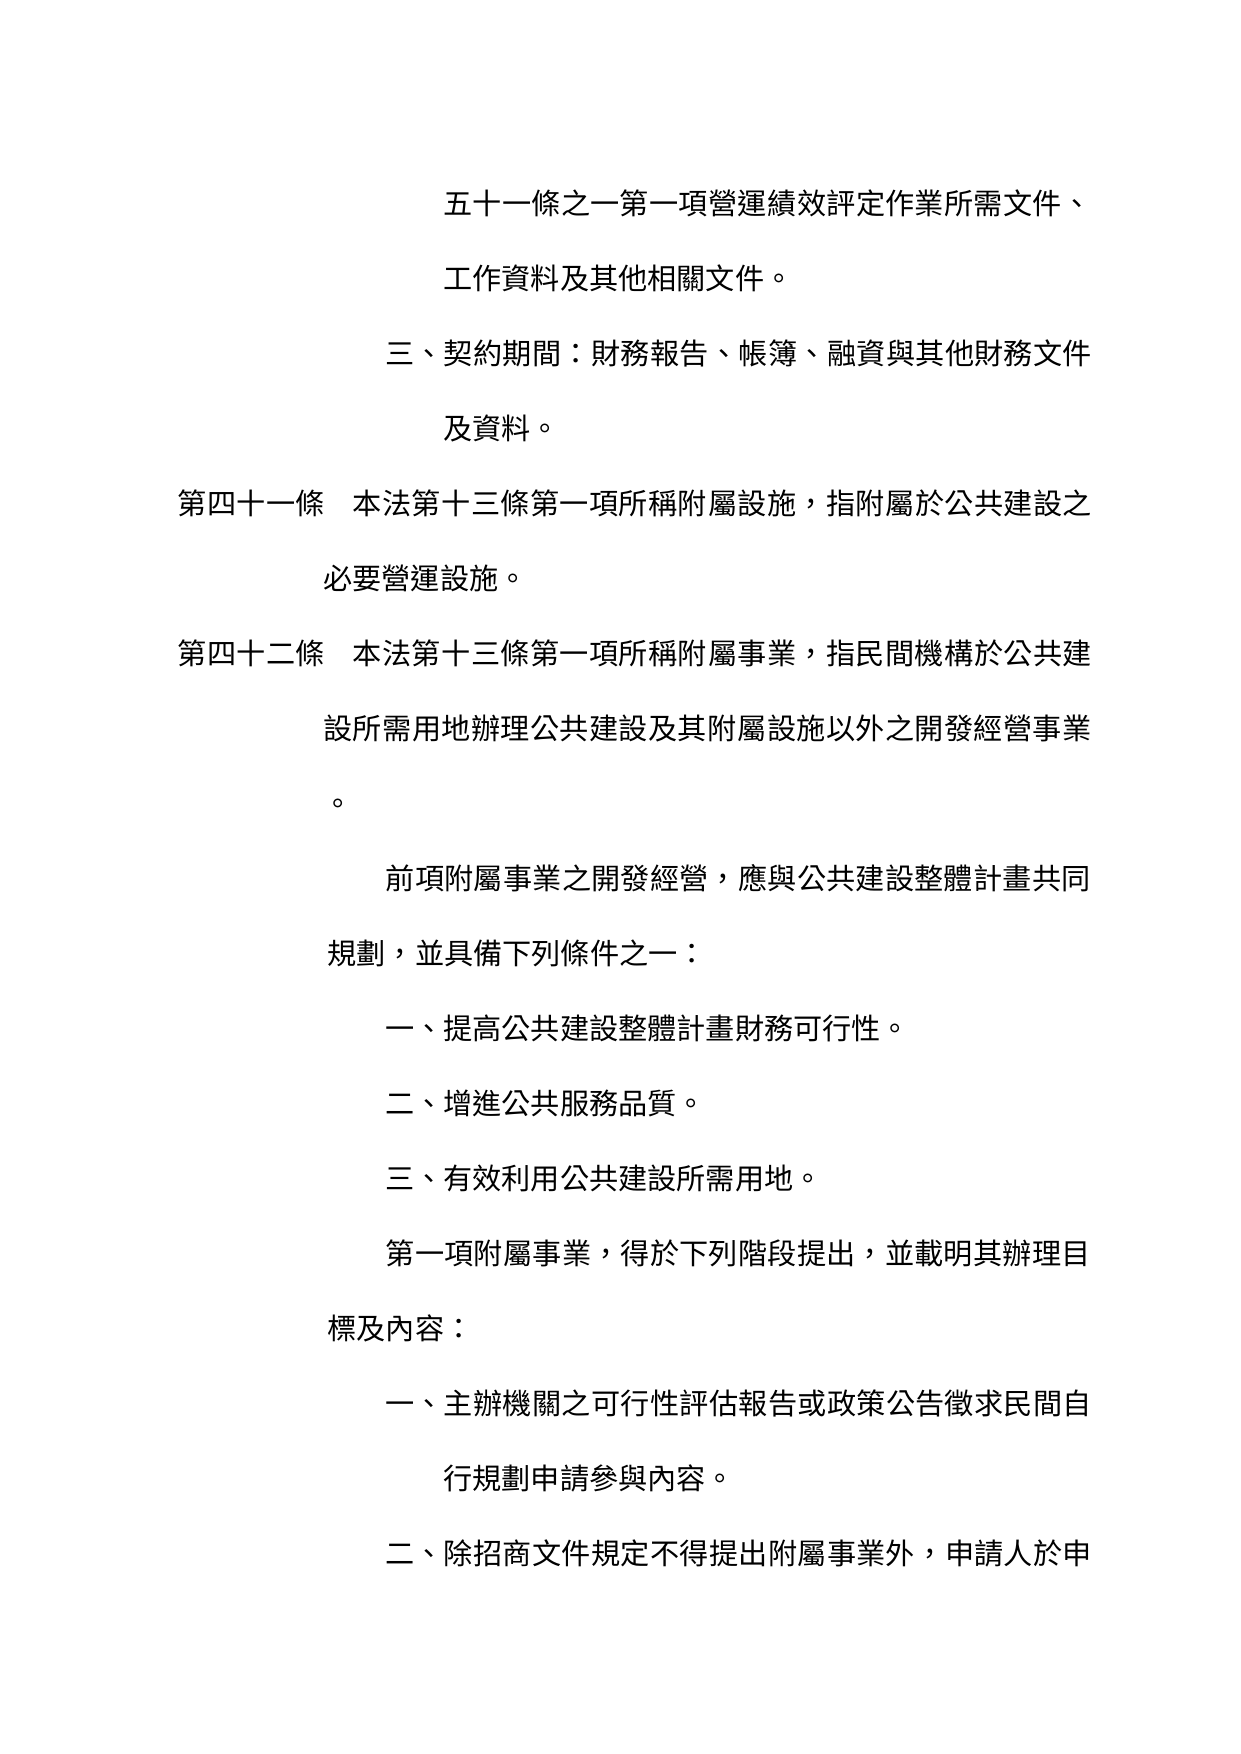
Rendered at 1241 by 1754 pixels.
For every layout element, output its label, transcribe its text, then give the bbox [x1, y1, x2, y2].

text 三、有效利用公共建設所需用地。 [385, 1139, 1092, 1214]
text 一、提高公共建設整體計畫財務可行性。 [385, 989, 1092, 1064]
text 三、契約期間：財務報告、帳簿、融資與其他財務文件及資料。 [385, 314, 1092, 464]
text 二、增進公共服務品質。 [385, 1064, 1092, 1139]
text 二、除招商文件規定不得提出附屬事業外，申請人於申 [385, 1514, 1092, 1589]
text 一、主辦機關之可行性評估報告或政策公告徵求民間自行規劃申請參與內容。 [385, 1364, 1092, 1514]
text 第一項附屬事業，得於下列階段提出，並載明其辦理目標及內容： [327, 1214, 1092, 1364]
text 第四十一條 本法第十三條第一項所稱附屬設施，指附屬於公共建設之必要營運設施。 [177, 464, 1092, 614]
text 第四十二條 本法第十三條第一項所稱附屬事業，指民間機構於公共建設所需用地辦理公共建設及其附屬設施以外之開發經營事業。 [177, 614, 1092, 839]
text 五十一條之一第一項營運績效評定作業所需文件、工作資料及其他相關文件。 [385, 164, 1092, 314]
text 前項附屬事業之開發經營，應與公共建設整體計畫共同規劃，並具備下列條件之一： [327, 839, 1092, 989]
